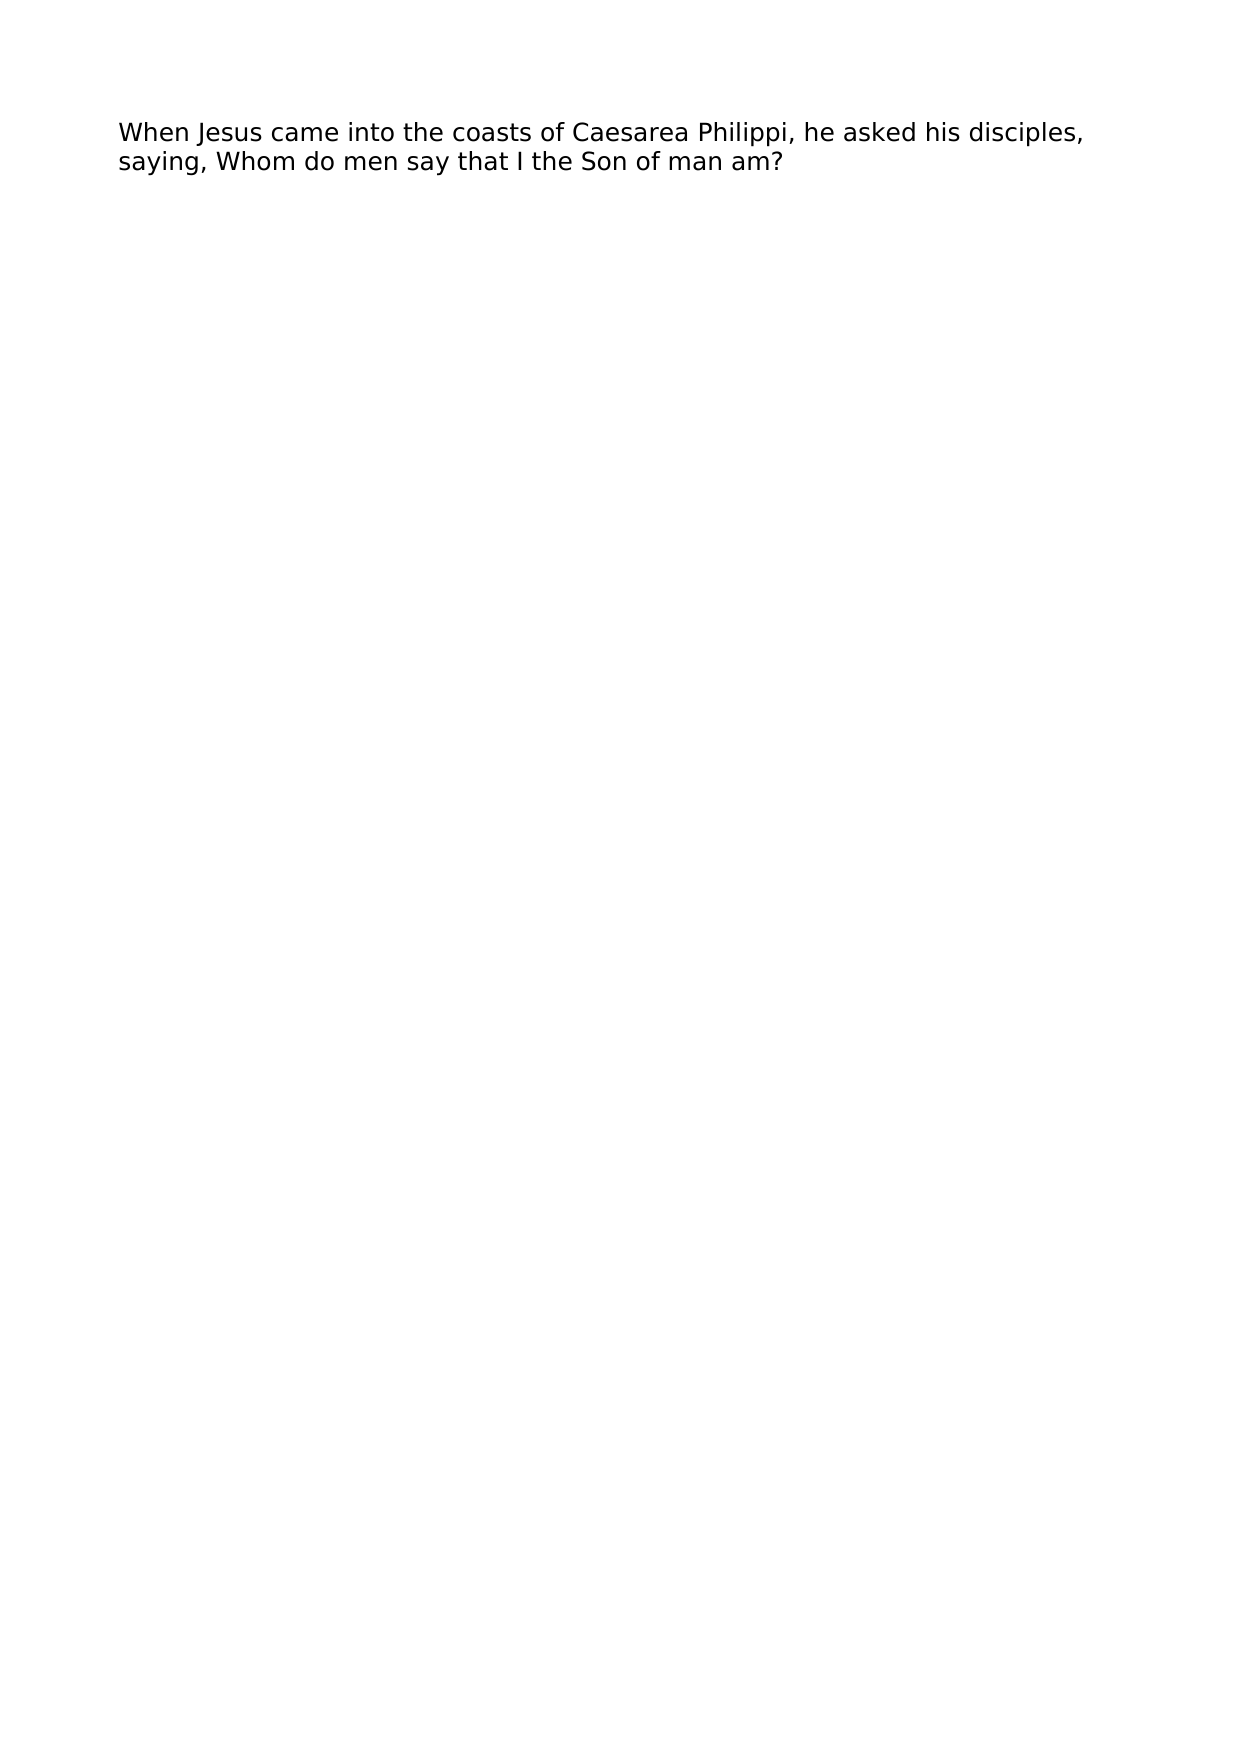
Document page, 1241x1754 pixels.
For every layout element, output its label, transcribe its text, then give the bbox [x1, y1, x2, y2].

text When Jesus came into the coasts of Caesarea Philippi, he asked his disciples, saying, Whom do men say that I the Son of man am? [118, 118, 1122, 176]
